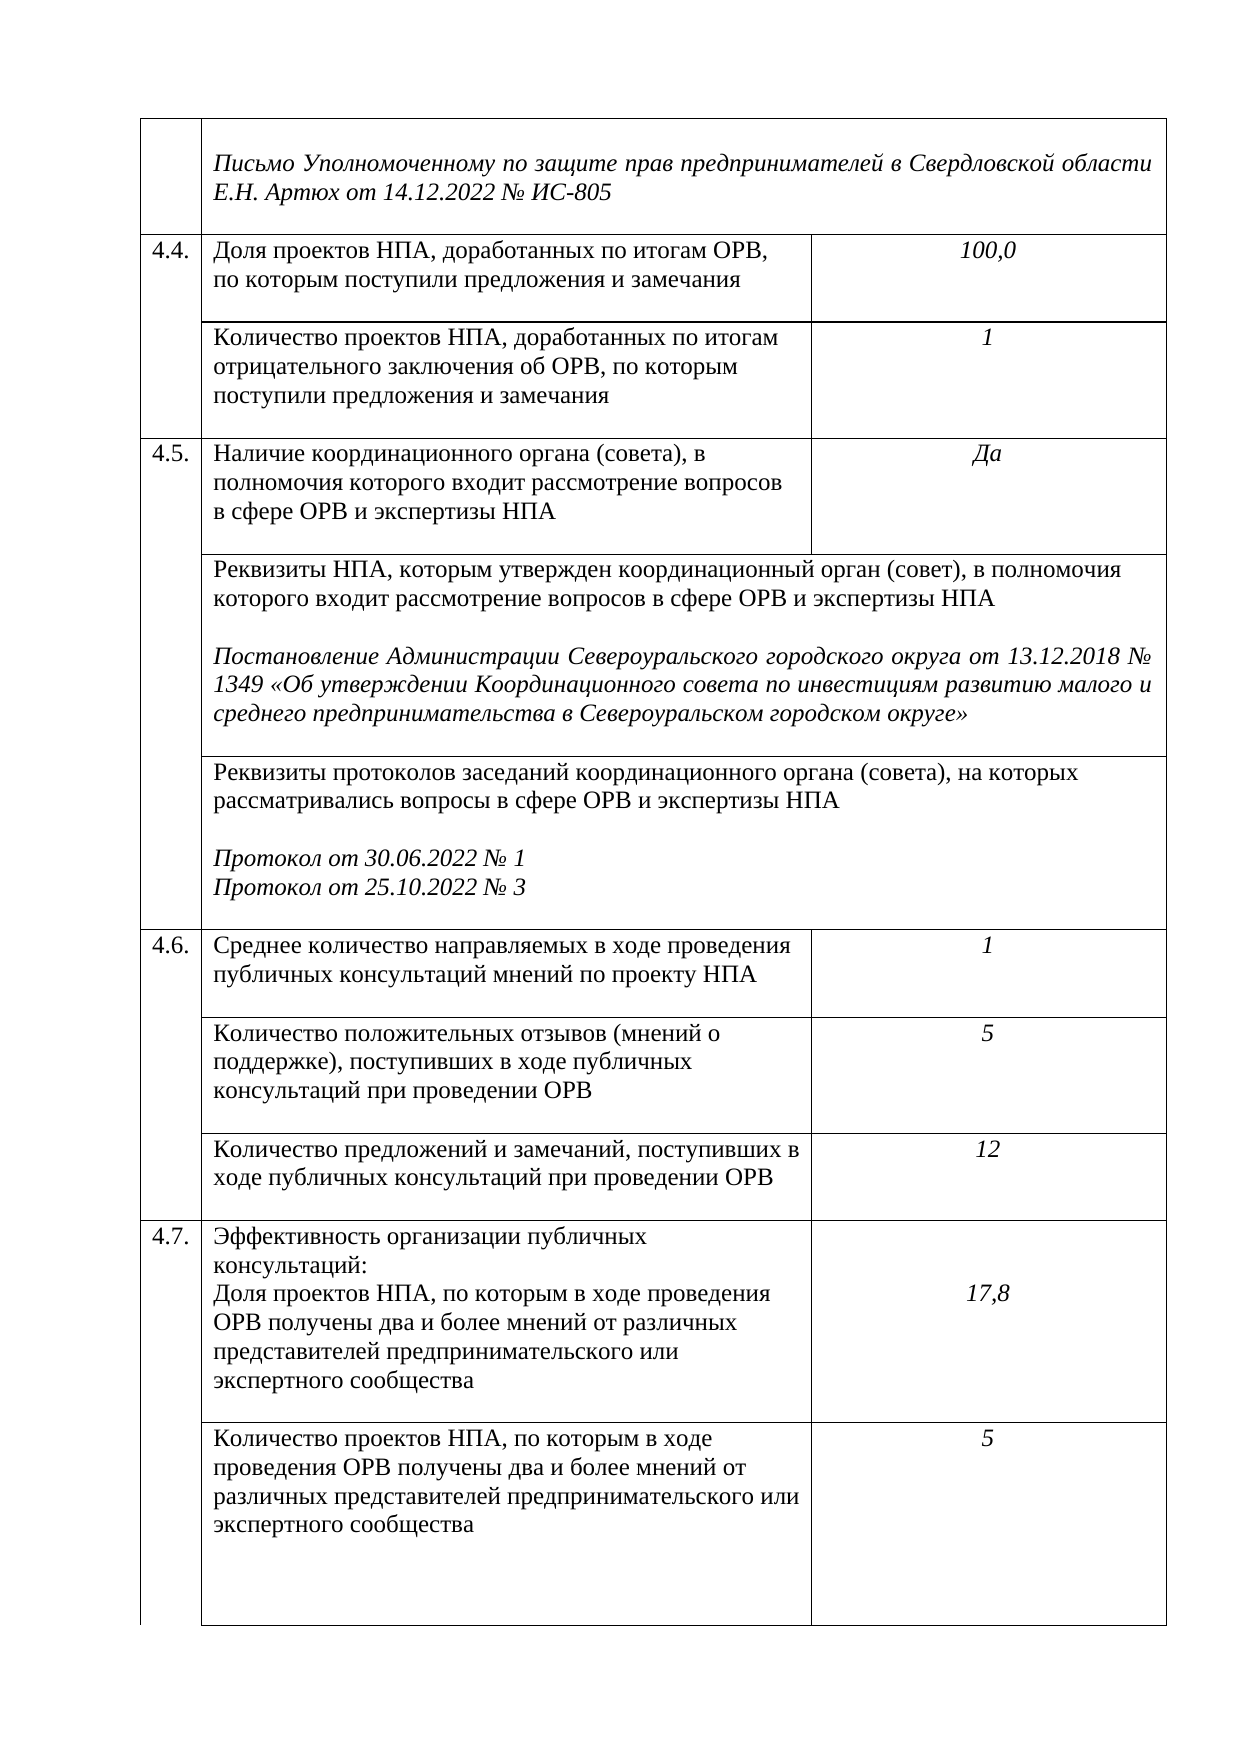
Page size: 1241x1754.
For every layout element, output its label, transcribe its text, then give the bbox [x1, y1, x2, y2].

table_cell Доля проектов НПА, доработанных по итогам ОРВ, по которым поступили предложения и замечания [202, 235, 811, 321]
table_cell 12 [812, 1134, 1166, 1220]
table_cell Количество проектов НПА, по которым в ходе проведения ОРВ получены два и более мнений от различных представителей предпринимательского или экспертного сообщества [202, 1423, 811, 1624]
table_cell 5 [812, 1423, 1166, 1624]
table_cell Наличие координационного органа (совета), в полномочия которого входит рассмотрение вопросов в сфере ОРВ и экспертизы НПА [202, 439, 811, 553]
table_cell Количество проектов НПА, доработанных по итогам отрицательного заключения об ОРВ, по которым поступили предложения и замечания [202, 323, 811, 437]
table_cell Реквизиты НПА, которым утвержден координационный орган (совет), в полномочия которого входит рассмотрение вопросов в сфере ОРВ и экспертизы НПА Постановление Администрации Североуральского городского округа от 13.12.2018 № 1349 «Об утверждении Координационного совета по инвестициям развитию малого и среднего предпринимательства в Североуральском городском округе» [202, 555, 1166, 756]
table_cell Да [812, 439, 1166, 553]
table_cell [141, 119, 201, 234]
table_cell 4.7. [141, 1221, 201, 1624]
table_cell [141, 321, 201, 437]
table_cell 5 [812, 1018, 1166, 1133]
table_cell Количество предложений и замечаний, поступивших в ходе публичных консультаций при проведении ОРВ [202, 1134, 811, 1220]
table_cell 1 [812, 323, 1166, 437]
table_cell 17,8 [812, 1221, 1166, 1422]
table_cell Среднее количество направляемых в ходе проведения публичных консультаций мнений по проекту НПА [202, 930, 811, 1017]
table_cell 100,0 [812, 235, 1166, 321]
table_cell Реквизиты протоколов заседаний координационного органа (совета), на которых рассматривались вопросы в сфере ОРВ и экспертизы НПА Протокол от 30.06.2022 № 1 Протокол от 25.10.2022 № 3 [202, 757, 1166, 929]
table_cell 4.4. [141, 235, 201, 321]
table_cell Письмо Уполномоченному по защите прав предпринимателей в Свердловской области Е.Н. Артюх от 14.12.2022 № ИС-805 [202, 119, 1166, 234]
table_cell 1 [812, 930, 1166, 1017]
table_cell Количество положительных отзывов (мнений о поддержке), поступивших в ходе публичных консультаций при проведении ОРВ [202, 1018, 811, 1133]
table_cell 4.5. [141, 439, 201, 929]
table_cell 4.6. [141, 930, 201, 1133]
table_cell Эффективность организации публичных консультаций: Доля проектов НПА, по которым в ходе проведения ОРВ получены два и более мнений от различных представителей предпринимательского или экспертного сообщества [202, 1221, 811, 1422]
table_cell [141, 1133, 201, 1220]
